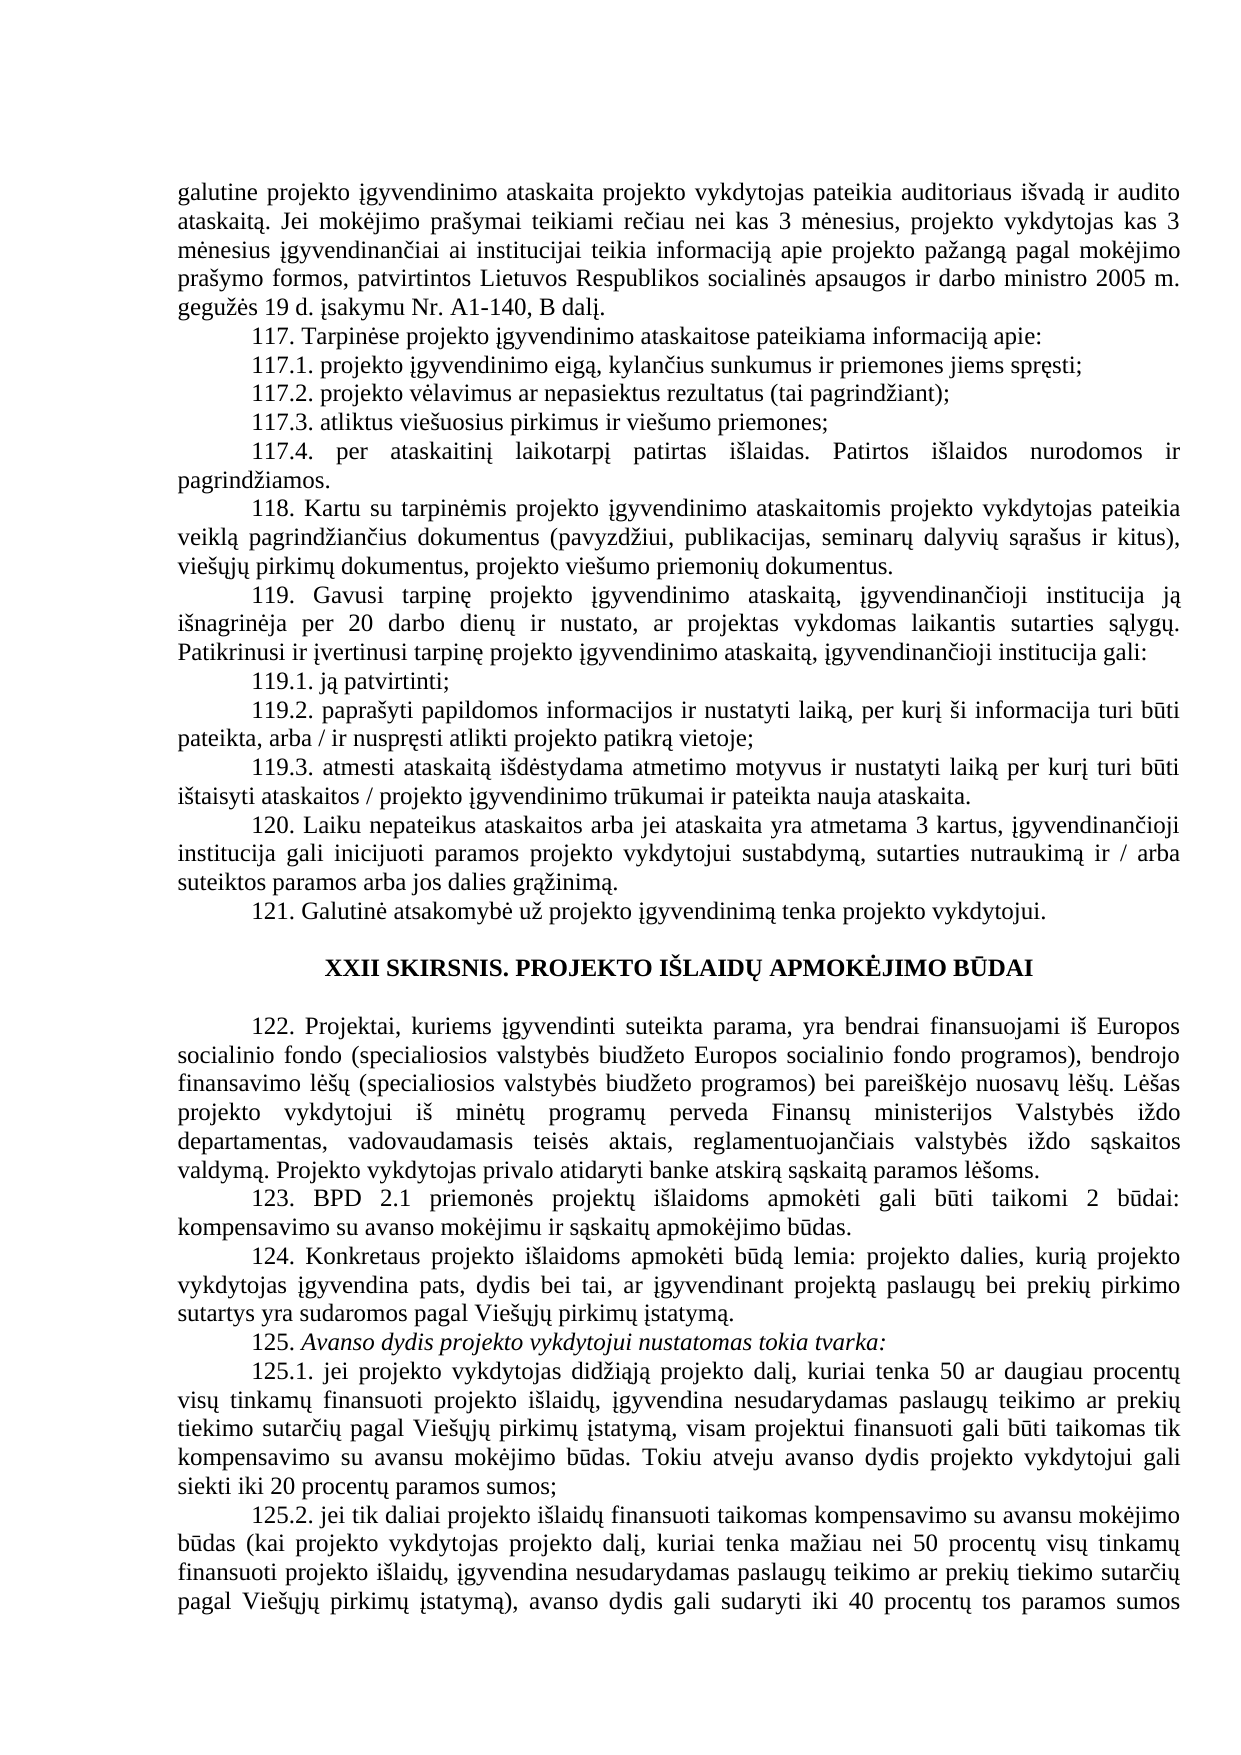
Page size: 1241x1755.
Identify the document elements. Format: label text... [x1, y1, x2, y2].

text XXII SKIRSNIS. PROJEKTO IŠLAIDŲ APMOKĖJIMO BŪDAI [177, 953, 1181, 982]
text 119.1. ją patvirtinti; [177, 666, 1181, 695]
text 117.1. projekto įgyvendinimo eigą, kylančius sunkumus ir priemones jiems spręsti; [177, 350, 1181, 378]
text 123. BPD 2.1 priemonės projektų išlaidoms apmokėti gali būti taikomi 2 būdai: kompensavimo su avanso mokėjimu ir sąskaitų apmokėjimo būdas. [177, 1183, 1181, 1241]
text 121. Galutinė atsakomybė už projekto įgyvendinimą tenka projekto vykdytojui. [177, 896, 1181, 925]
text 124. Konkretaus projekto išlaidoms apmokėti būdą lemia: projekto dalies, kurią projekto vykdytojas įgyvendina pats, dydis bei tai, ar įgyvendinant projektą paslaugų bei prekių pirkimo sutartys yra sudaromos pagal Viešųjų pirkimų įstatymą. [177, 1241, 1181, 1327]
text 125.2. jei tik daliai projekto išlaidų finansuoti taikomas kompensavimo su avansu mokėjimo būdas (kai projekto vykdytojas projekto dalį, kuriai tenka mažiau nei 50 procentų visų tinkamų finansuoti projekto išlaidų, įgyvendina nesudarydamas paslaugų teikimo ar prekių tiekimo sutarčių pagal Viešųjų pirkimų įstatymą), avanso dydis gali sudaryti iki 40 procentų tos paramos sumos [177, 1500, 1181, 1615]
text 119.3. atmesti ataskaitą išdėstydama atmetimo motyvus ir nustatyti laiką per kurį turi būti ištaisyti ataskaitos / projekto įgyvendinimo trūkumai ir pateikta nauja ataskaita. [177, 752, 1181, 810]
text 125.1. jei projekto vykdytojas didžiąją projekto dalį, kuriai tenka 50 ar daugiau procentų visų tinkamų finansuoti projekto išlaidų, įgyvendina nesudarydamas paslaugų teikimo ar prekių tiekimo sutarčių pagal Viešųjų pirkimų įstatymą, visam projektui finansuoti gali būti taikomas tik kompensavimo su avansu mokėjimo būdas. Tokiu atveju avanso dydis projekto vykdytojui gali siekti iki 20 procentų paramos sumos; [177, 1356, 1181, 1500]
text 125. Avanso dydis projekto vykdytojui nustatomas tokia tvarka: [177, 1327, 1181, 1356]
text 118. Kartu su tarpinėmis projekto įgyvendinimo ataskaitomis projekto vykdytojas pateikia veiklą pagrindžiančius dokumentus (pavyzdžiui, publikacijas, seminarų dalyvių sąrašus ir kitus), viešųjų pirkimų dokumentus, projekto viešumo priemonių dokumentus. [177, 493, 1181, 580]
text 120. Laiku nepateikus ataskaitos arba jei ataskaita yra atmetama 3 kartus, įgyvendinančioji institucija gali inicijuoti paramos projekto vykdytojui sustabdymą, sutarties nutraukimą ir / arba suteiktos paramos arba jos dalies grąžinimą. [177, 810, 1181, 896]
text 122. Projektai, kuriems įgyvendinti suteikta parama, yra bendrai finansuojami iš Europos socialinio fondo (specialiosios valstybės biudžeto Europos socialinio fondo programos), bendrojo finansavimo lėšų (specialiosios valstybės biudžeto programos) bei pareiškėjo nuosavų lėšų. Lėšas projekto vykdytojui iš minėtų programų perveda Finansų ministerijos Valstybės iždo departamentas, vadovaudamasis teisės aktais, reglamentuojančiais valstybės iždo sąskaitos valdymą. Projekto vykdytojas privalo atidaryti banke atskirą sąskaitą paramos lėšoms. [177, 1011, 1181, 1183]
text 117.2. projekto vėlavimus ar nepasiektus rezultatus (tai pagrindžiant); [177, 378, 1181, 407]
text 117.4. per ataskaitinį laikotarpį patirtas išlaidas. Patirtos išlaidos nurodomos ir pagrindžiamos. [177, 436, 1181, 493]
text 119. Gavusi tarpinę projekto įgyvendinimo ataskaitą, įgyvendinančioji institucija ją išnagrinėja per 20 darbo dienų ir nustato, ar projektas vykdomas laikantis sutarties sąlygų. Patikrinusi ir įvertinusi tarpinę projekto įgyvendinimo ataskaitą, įgyvendinančioji institucija gali: [177, 580, 1181, 666]
text 119.2. paprašyti papildomos informacijos ir nustatyti laiką, per kurį ši informacija turi būti pateikta, arba / ir nuspręsti atlikti projekto patikrą vietoje; [177, 695, 1181, 752]
text 117. Tarpinėse projekto įgyvendinimo ataskaitose pateikiama informaciją apie: [177, 321, 1181, 350]
text 117.3. atliktus viešuosius pirkimus ir viešumo priemones; [177, 407, 1181, 436]
text galutine projekto įgyvendinimo ataskaita projekto vykdytojas pateikia auditoriaus išvadą ir audito ataskaitą. Jei mokėjimo prašymai teikiami rečiau nei kas 3 mėnesius, projekto vykdytojas kas 3 mėnesius įgyvendinančiai ai institucijai teikia informaciją apie projekto pažangą pagal mokėjimo prašymo formos, patvirtintos Lietuvos Respublikos socialinės apsaugos ir darbo ministro 2005 m. gegužės 19 d. įsakymu Nr. A1-140, B dalį. [177, 177, 1181, 321]
